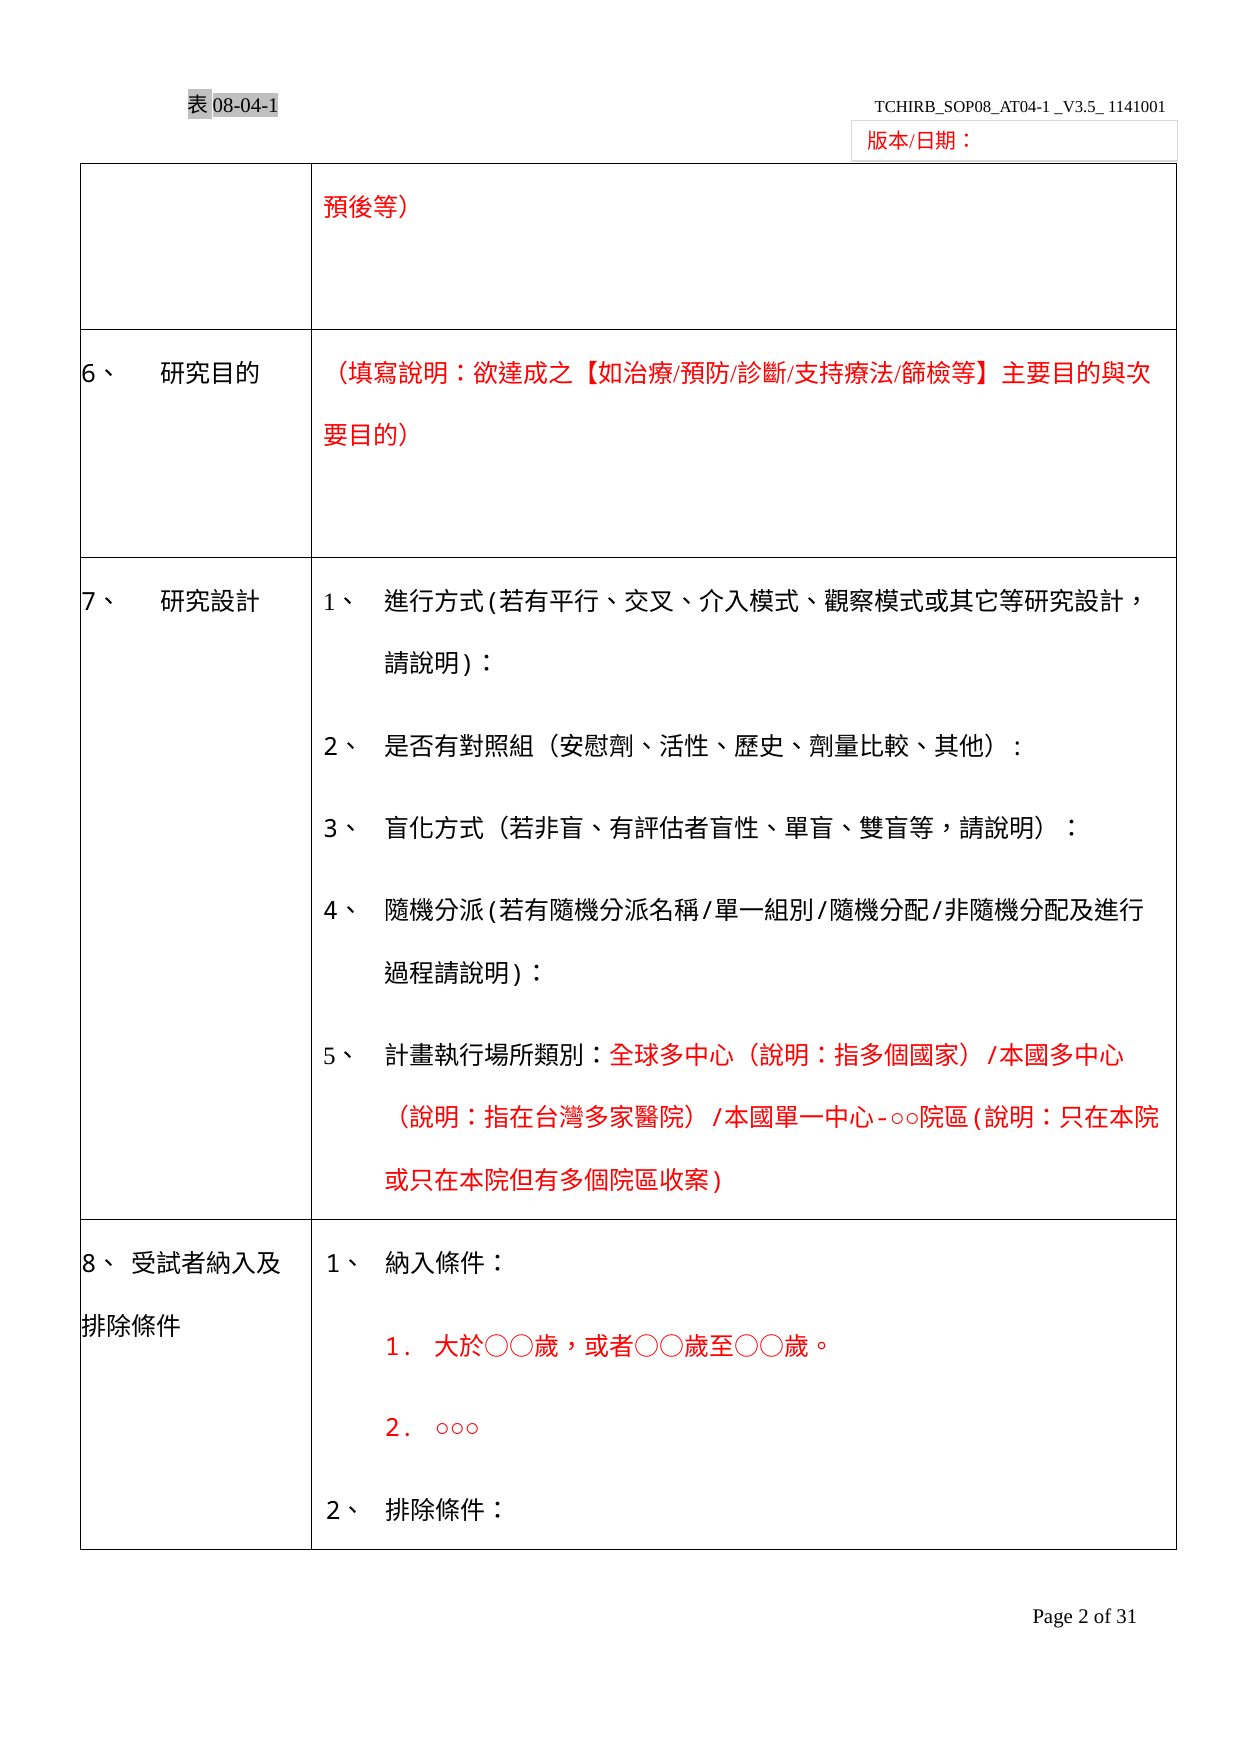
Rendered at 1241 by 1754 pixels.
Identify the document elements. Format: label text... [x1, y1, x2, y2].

table_cell 預後等） [312, 164, 1176, 328]
table_cell 納入條件： 大於○○歲，或者○○歲至○○歲。 ○○○ 排除條件： 1. ○○○ 2. ○○○ 註1：納入排除條件填寫內容需為其他文件一致如計畫書、受試者同意書、個案報告表等。 註2：填寫說明「納入／排除標準之考慮因素」例如： 病人特性：年齡、性別、體重、教育程度、種族、懷孕及授乳狀況、吸煙、喝酒、咖啡因、酒精或藥品中毒、飲食及營養狀況、生理限制、遺傳病史、過敏體質等。 疾病特性：是否正接受其他藥物治療中、曾罹患此疾病、曾接受相關治療等。 環境特性：其他導致病人無法合作的狀況。如篩選後不適合、不簽署受試者同意書等。 註3：若為回顧性研究須註明回溯期間並同步列於個案報告表 註4：納入年齡要件為必填 註5：若有不同組別且條件不同請分列說明如 1.實驗組1.納入條件：○○○;2.排除條件○○○ 2.對照組1.納入條件：○○○;2.排除條件○○○ [312, 1220, 1176, 1549]
table_cell 研究設計 [81, 558, 311, 1219]
table_cell （填寫說明：欲達成之【如治療/預防/診斷/支持療法/篩檢等】主要目的與次要目的） [312, 330, 1176, 557]
table_cell 進行方式(若有平行、交叉、介入模式、觀察模式或其它等研究設計，請說明)： 是否有對照組（安慰劑、活性、歷史、劑量比較、其他）: 盲化方式（若非盲、有評估者盲性、單盲、雙盲等，請說明）： 隨機分派(若有隨機分派名稱/單一組別/隨機分配/非隨機分配及進行過程請說明)： 計畫執行場所類別：全球多中心（說明：指多個國家）/本國多中心（說明：指在台灣多家醫院）/本國單一中心-○○院區(說明：只在本院或只在本院但有多個院區收案) [312, 558, 1176, 1219]
table_cell [81, 164, 311, 328]
table_cell 研究目的 [81, 330, 311, 557]
table_cell 受試者納入及排除條件 [81, 1220, 311, 1549]
